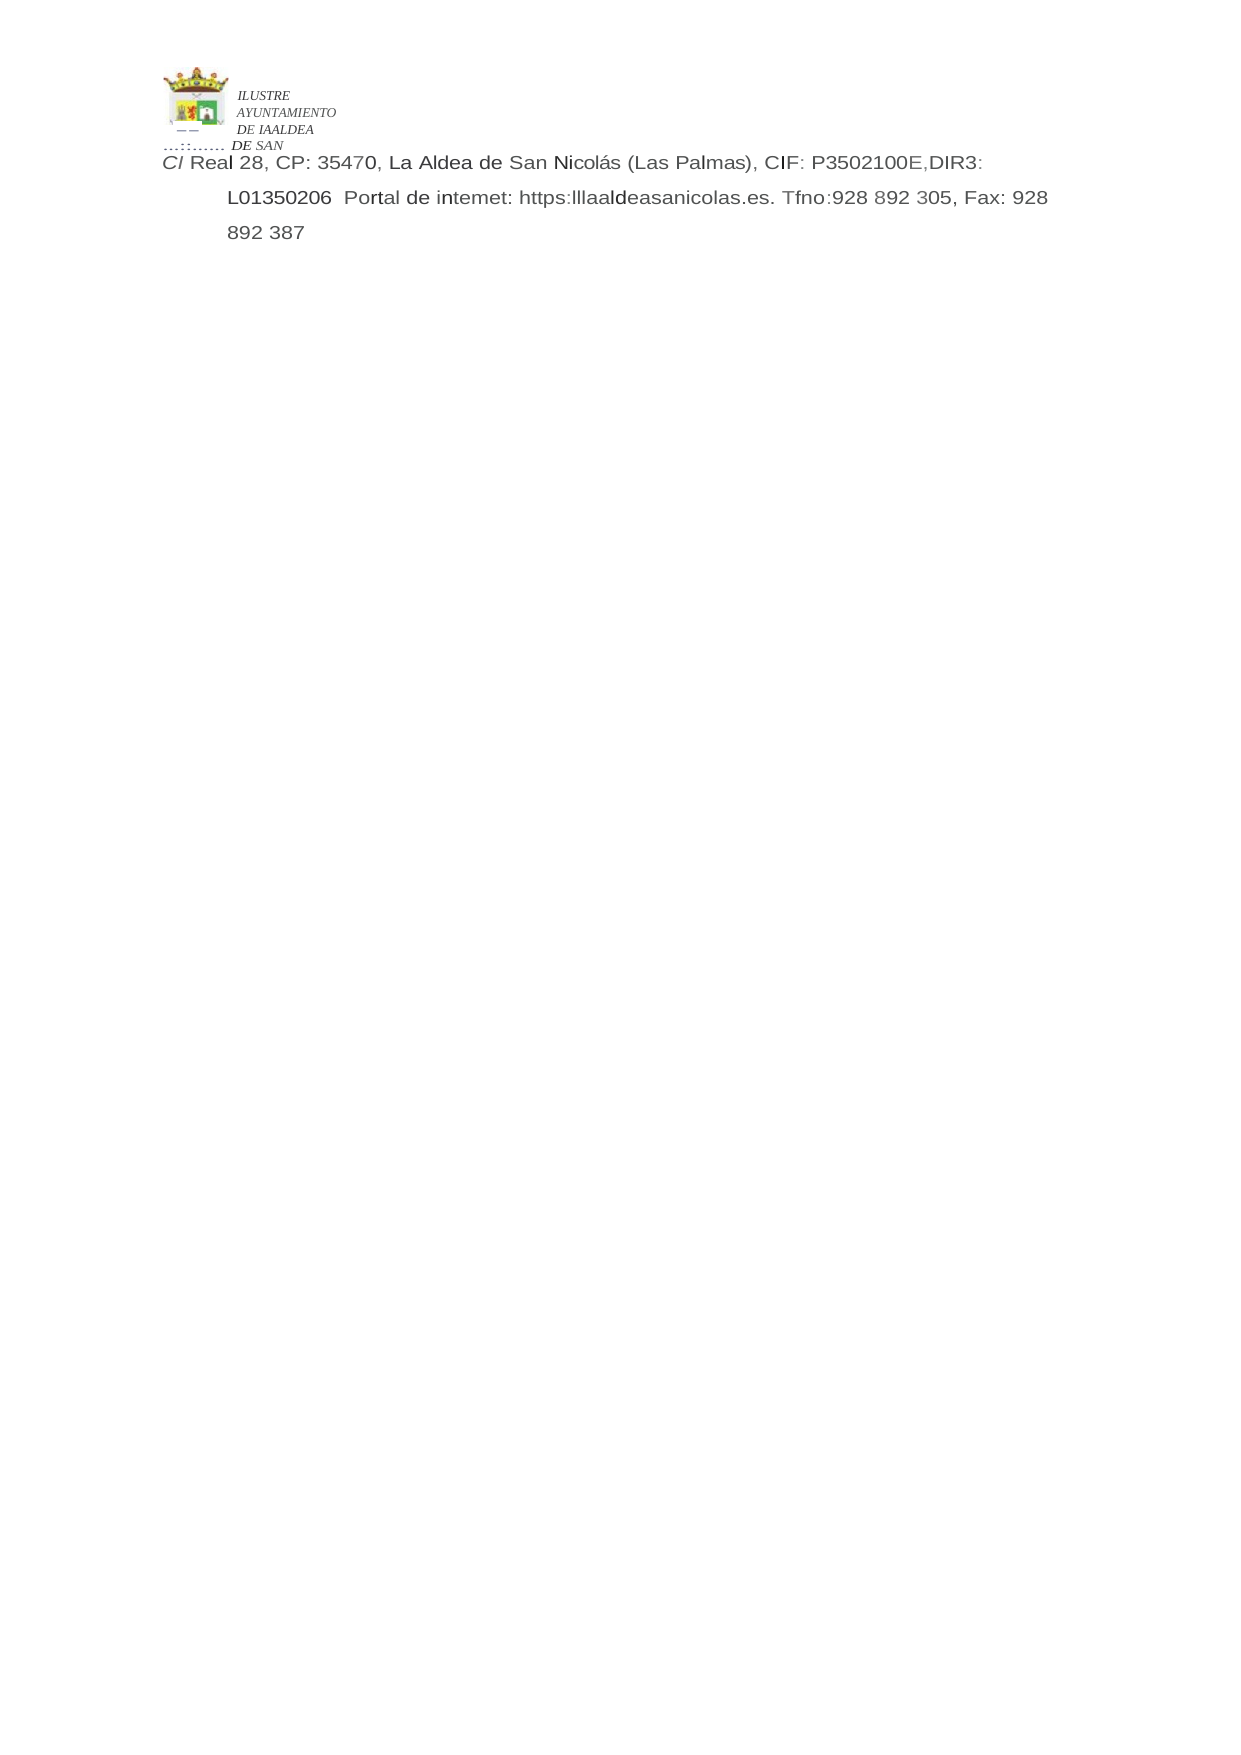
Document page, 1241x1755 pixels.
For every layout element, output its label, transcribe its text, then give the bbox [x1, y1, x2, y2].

text CI Real 28, CP: 35470, La Aldea de San Nicolás (Las Palmas), CIF: P3502100E,DIR3: L01350206 Portal de intemet: https:lllaaldeasanicolas.es. Tfno:928 892 305, Fax: 928 892 387 [162, 152, 1048, 243]
